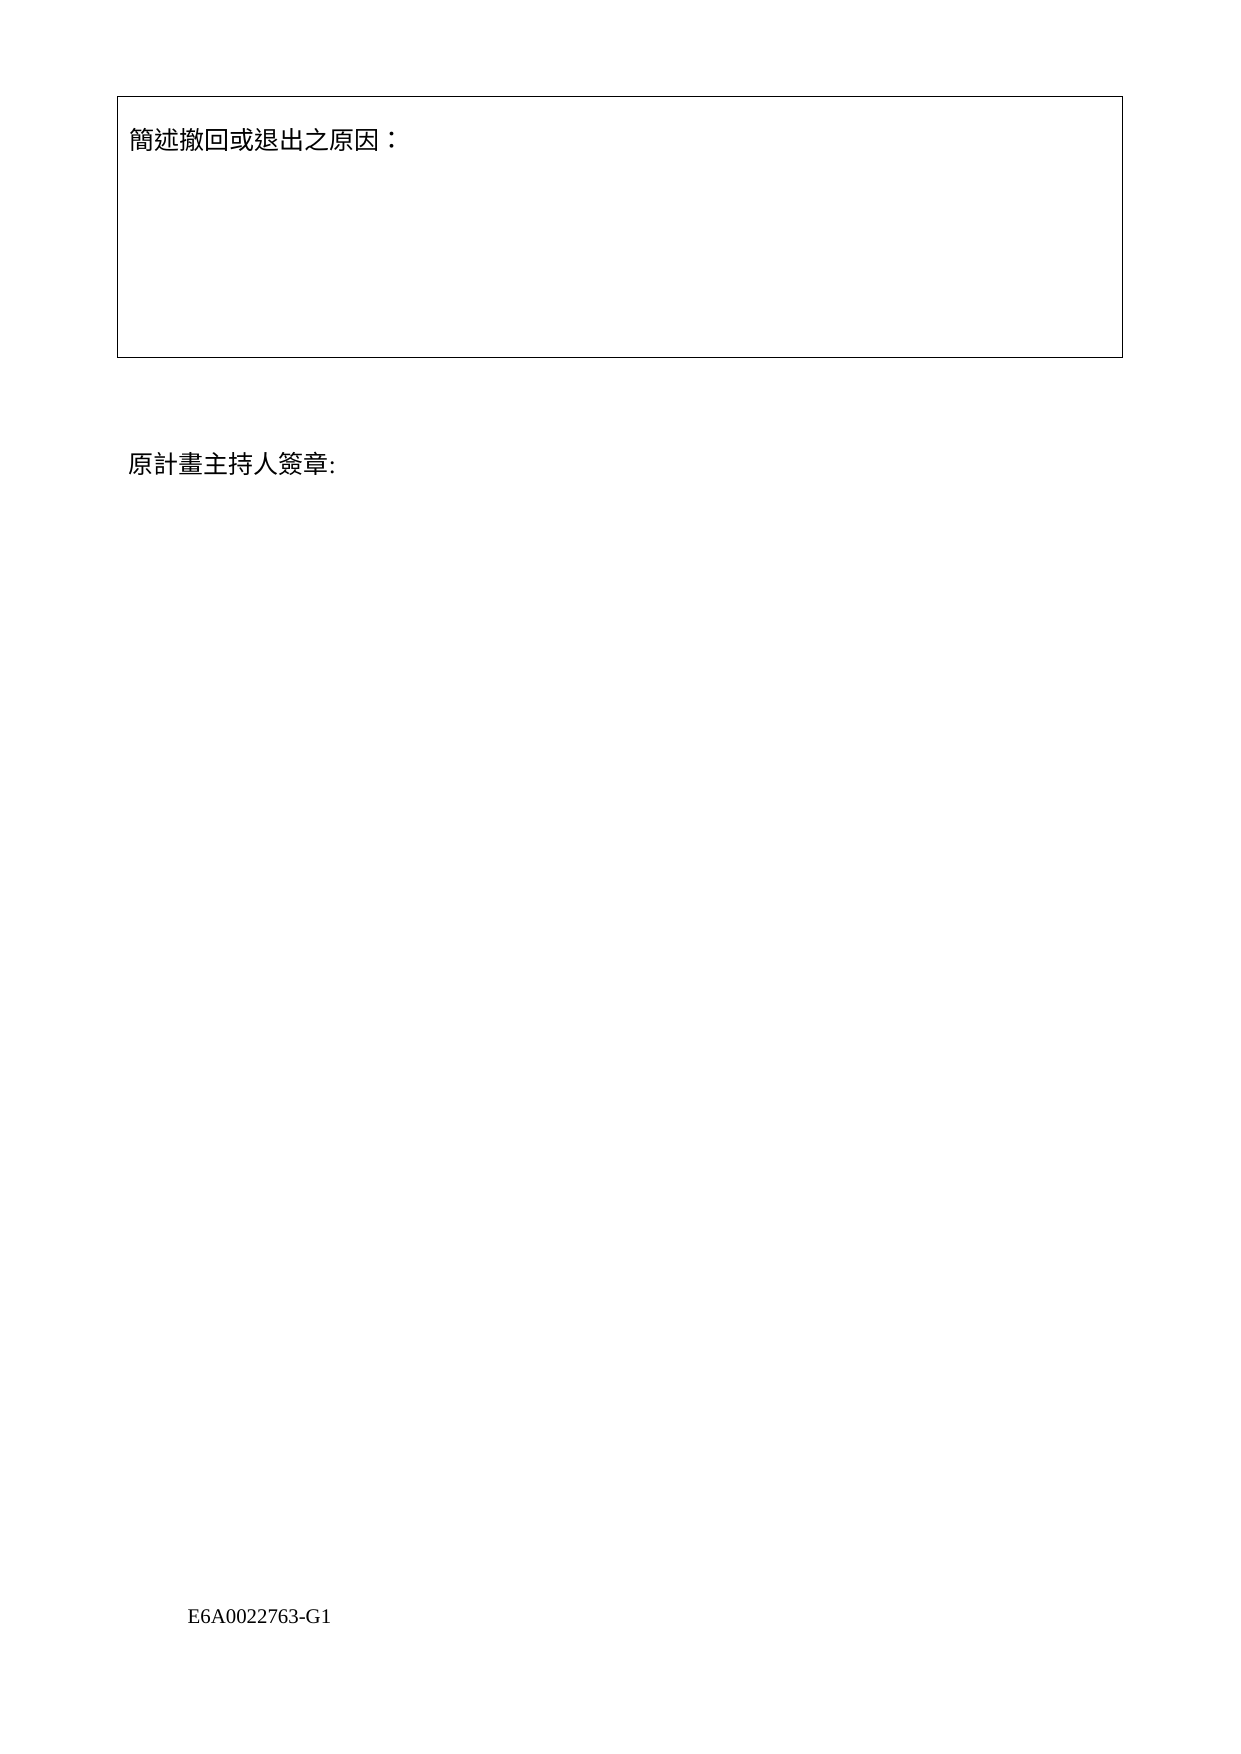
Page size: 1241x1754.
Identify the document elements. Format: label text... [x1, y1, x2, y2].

text 原計畫主持人簽章: [128, 421, 1053, 483]
table_cell 簡述撤回或退出之原因： [118, 97, 1122, 357]
